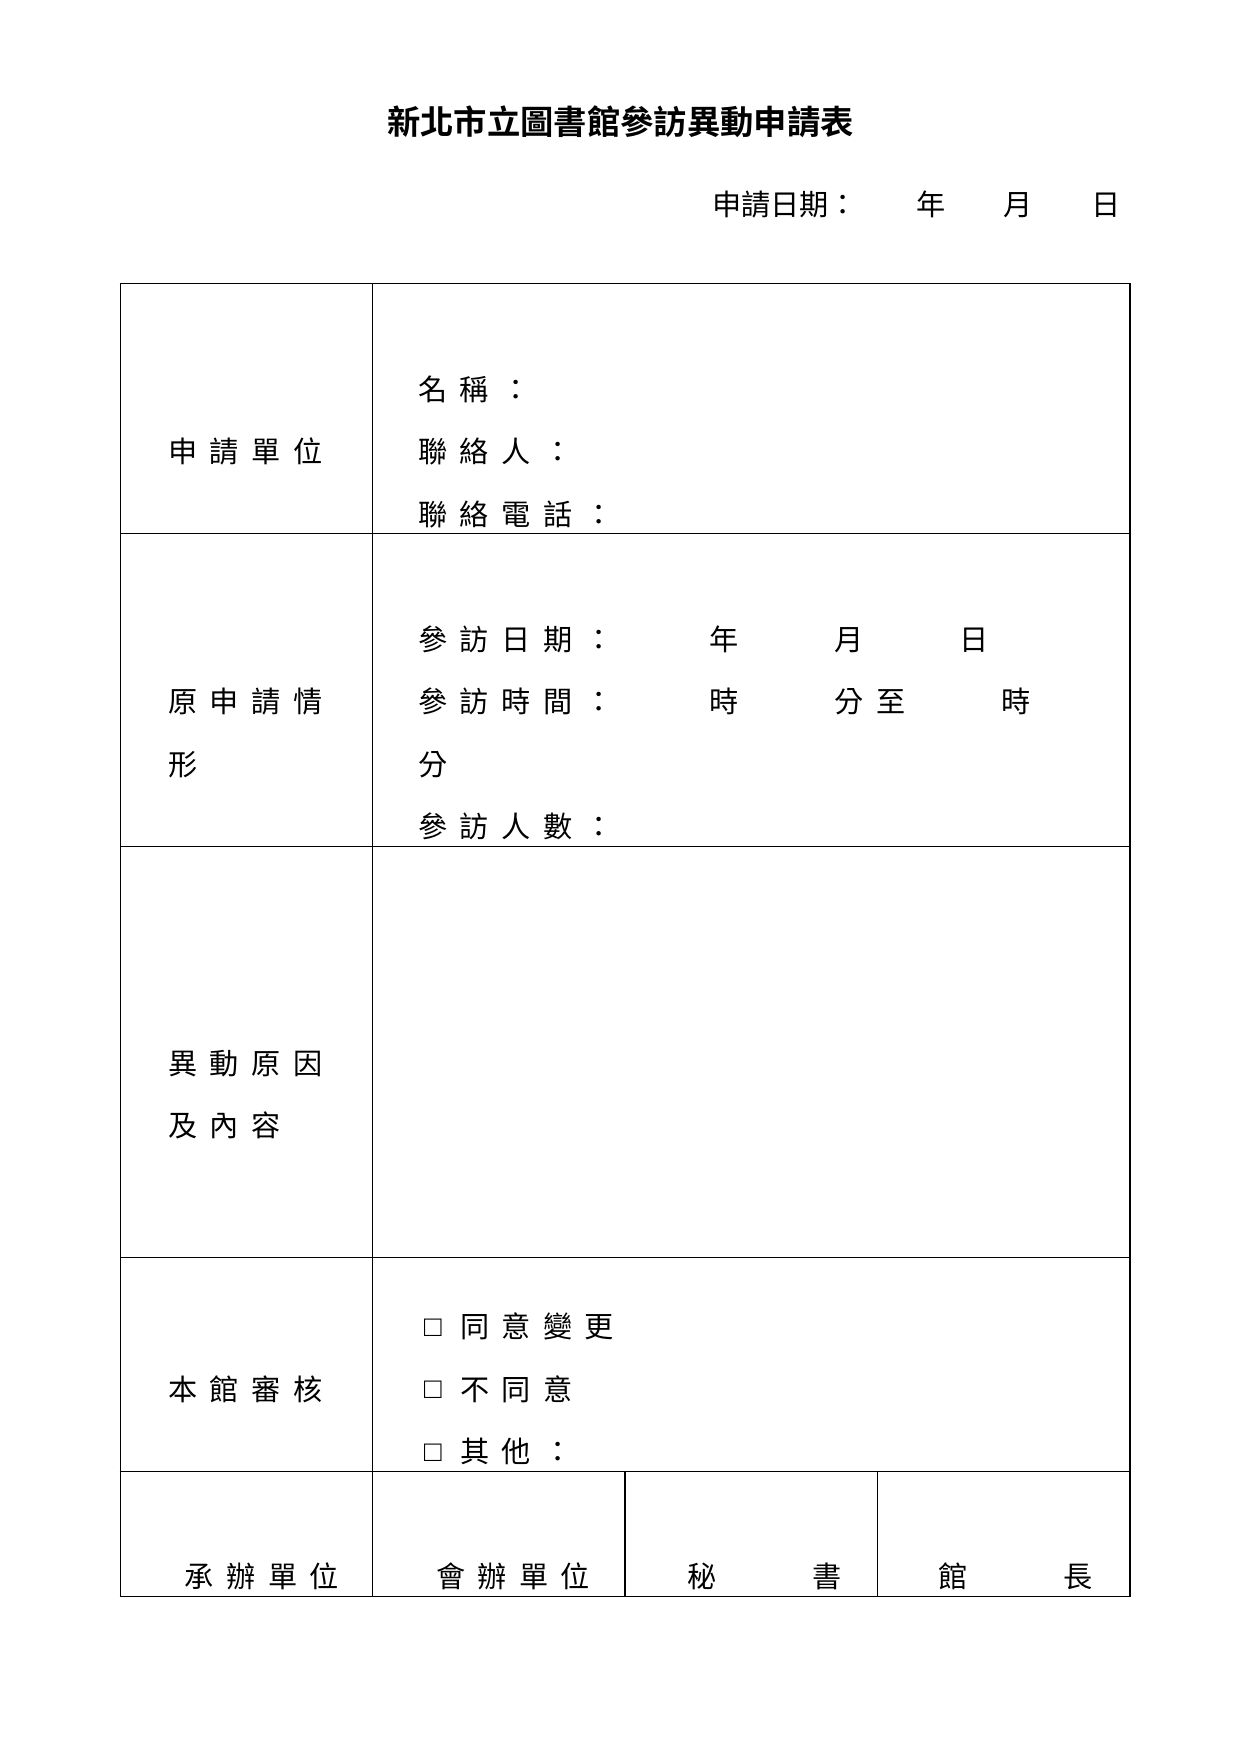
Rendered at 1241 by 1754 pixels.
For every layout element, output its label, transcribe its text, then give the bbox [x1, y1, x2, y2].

text 申請日期： 年 月 日 [120, 181, 1120, 224]
table_cell 會辦單位 [373, 1472, 624, 1596]
text 新北市立圖書館參訪異動申請表 [120, 96, 1120, 144]
table_header 名稱： 聯絡人： 聯絡電話： [373, 284, 1129, 533]
table_header 申請單位 [121, 284, 372, 533]
table_cell 參訪日期： 年 月 日 參訪時間： 時 分至 時 分 參訪人數： [373, 534, 1129, 846]
table_cell 本館審核 [121, 1258, 372, 1471]
table_cell 承辦單位 [121, 1472, 372, 1596]
table_cell [373, 847, 1129, 1257]
table_cell 原申請情形 [121, 534, 372, 846]
table_cell 秘 書 [626, 1472, 877, 1596]
table_cell 館 長 [878, 1472, 1129, 1596]
table_cell 異動原因及內容 [121, 847, 372, 1257]
table_cell □同意變更 □不同意 □其他： [373, 1258, 1129, 1471]
